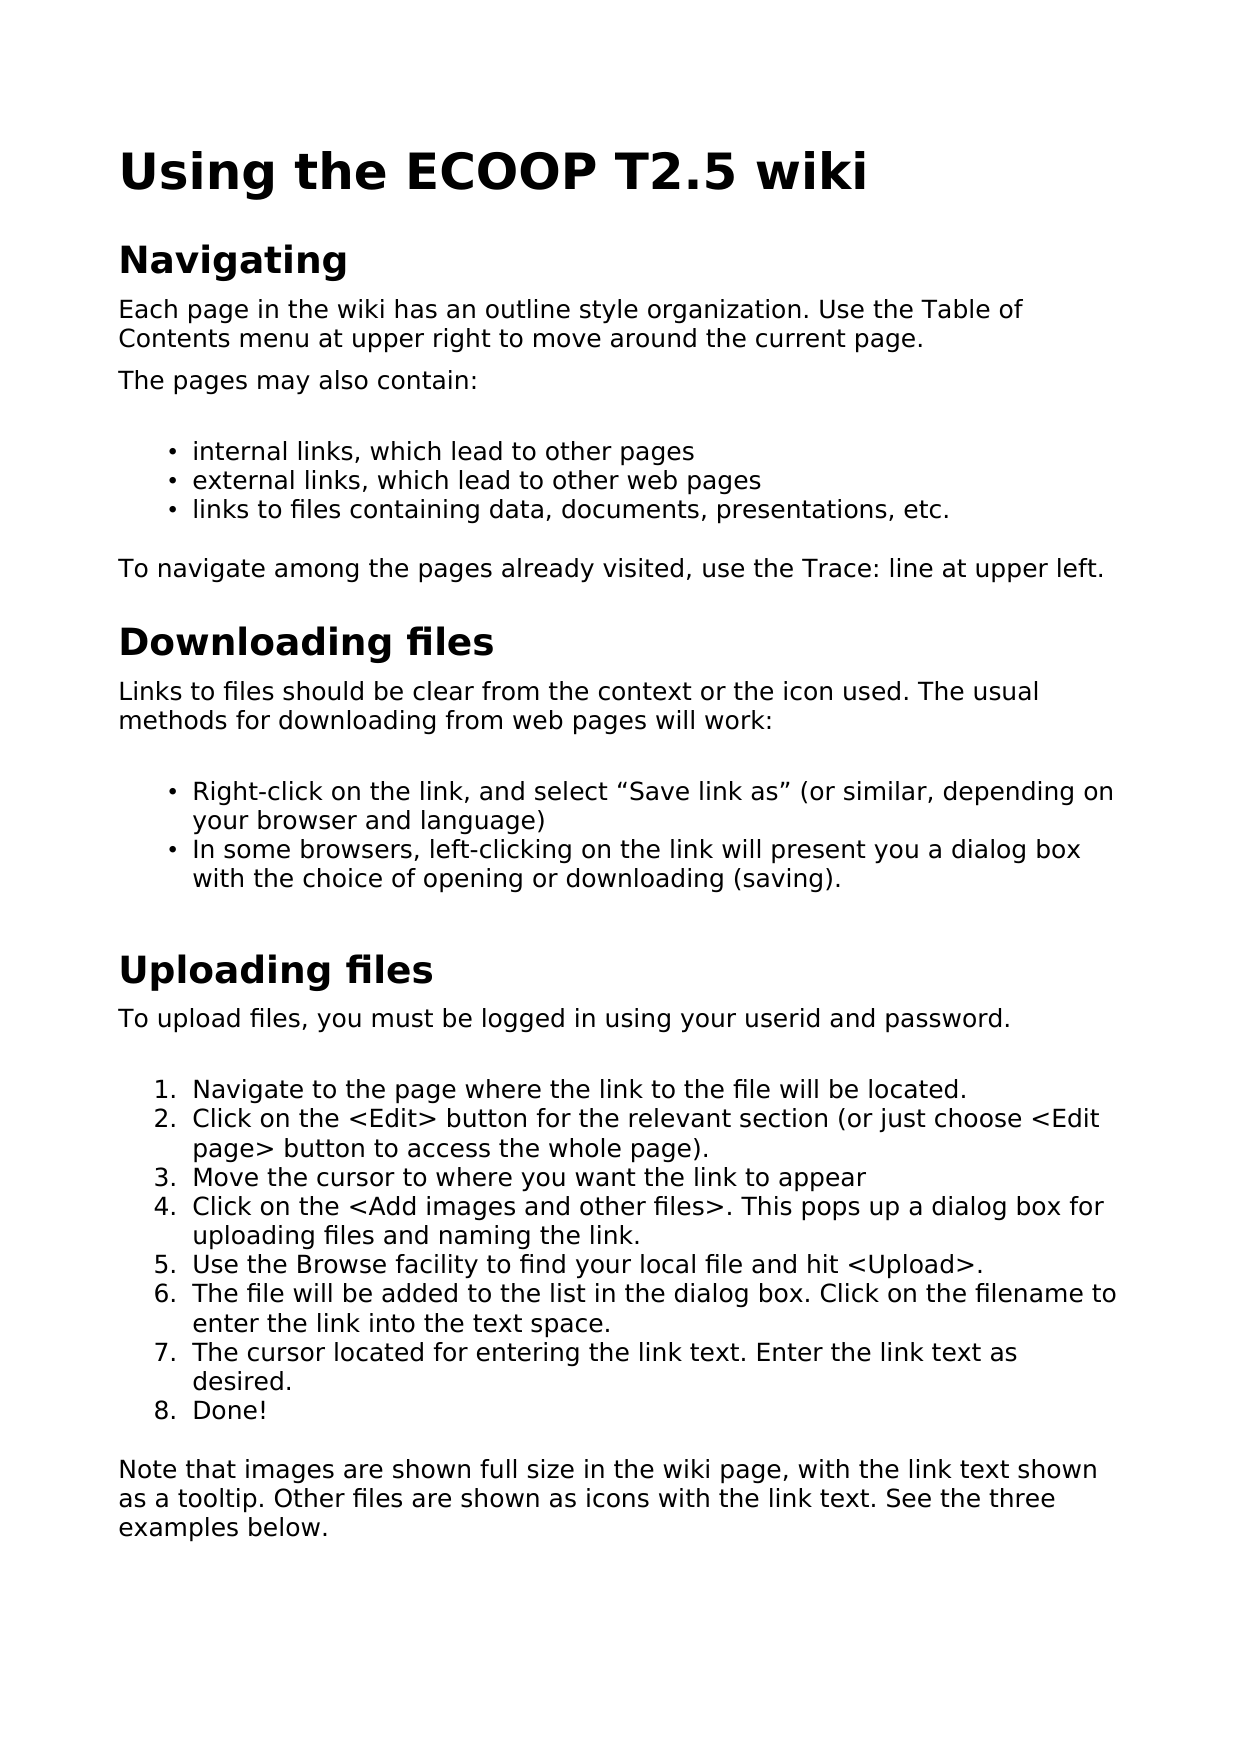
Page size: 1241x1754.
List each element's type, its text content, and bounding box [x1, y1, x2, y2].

list In some browsers, left-clicking on the link will present you a dialog box with the choice of opening or downloading (saving). [177, 835, 1122, 894]
list Navigate to the page where the link to the file will be located. [177, 1076, 1122, 1105]
subtitle Navigating [118, 239, 1122, 282]
list The cursor located for entering the link text. Enter the link text as desired. [177, 1338, 1122, 1396]
text Each page in the wiki has an outline style organization. Use the Table of Contents menu at upper right to move around the current page. [118, 295, 1122, 353]
list Click on the <Add images and other files>. This pops up a dialog box for uploading files and naming the link. [177, 1192, 1122, 1251]
list Done! [177, 1396, 1122, 1426]
subtitle Using the ECOOP T2.5 wiki [118, 143, 1122, 201]
text Note that images are shown full size in the wiki page, with the link text shown as a tooltip. Other files are shown as icons with the link text. See the three examples below. [118, 1455, 1122, 1542]
text Links to files should be clear from the context or the icon used. The usual methods for downloading from web pages will work: [118, 677, 1122, 735]
text To navigate among the pages already visited, use the Trace: line at upper left. [118, 554, 1122, 583]
list Move the cursor to where you want the link to appear [177, 1163, 1122, 1192]
list Use the Browse facility to find your local file and hit <Upload>. [177, 1251, 1122, 1280]
list Right-click on the link, and select “Save link as” (or similar, depending on your browser and language) [177, 777, 1122, 835]
list links to files containing data, documents, presentations, etc. [177, 495, 1122, 524]
text The pages may also contain: [118, 366, 1122, 395]
list internal links, which lead to other pages [177, 437, 1122, 466]
subtitle Downloading files [118, 621, 1122, 664]
subtitle Uploading files [118, 948, 1122, 992]
list external links, which lead to other web pages [177, 466, 1122, 495]
text To upload files, you must be logged in using your userid and password. [118, 1004, 1122, 1033]
list Click on the <Edit> button for the relevant section (or just choose <Edit page> button to access the whole page). [177, 1105, 1122, 1163]
list The file will be added to the list in the dialog box. Click on the filename to enter the link into the text space. [177, 1280, 1122, 1338]
